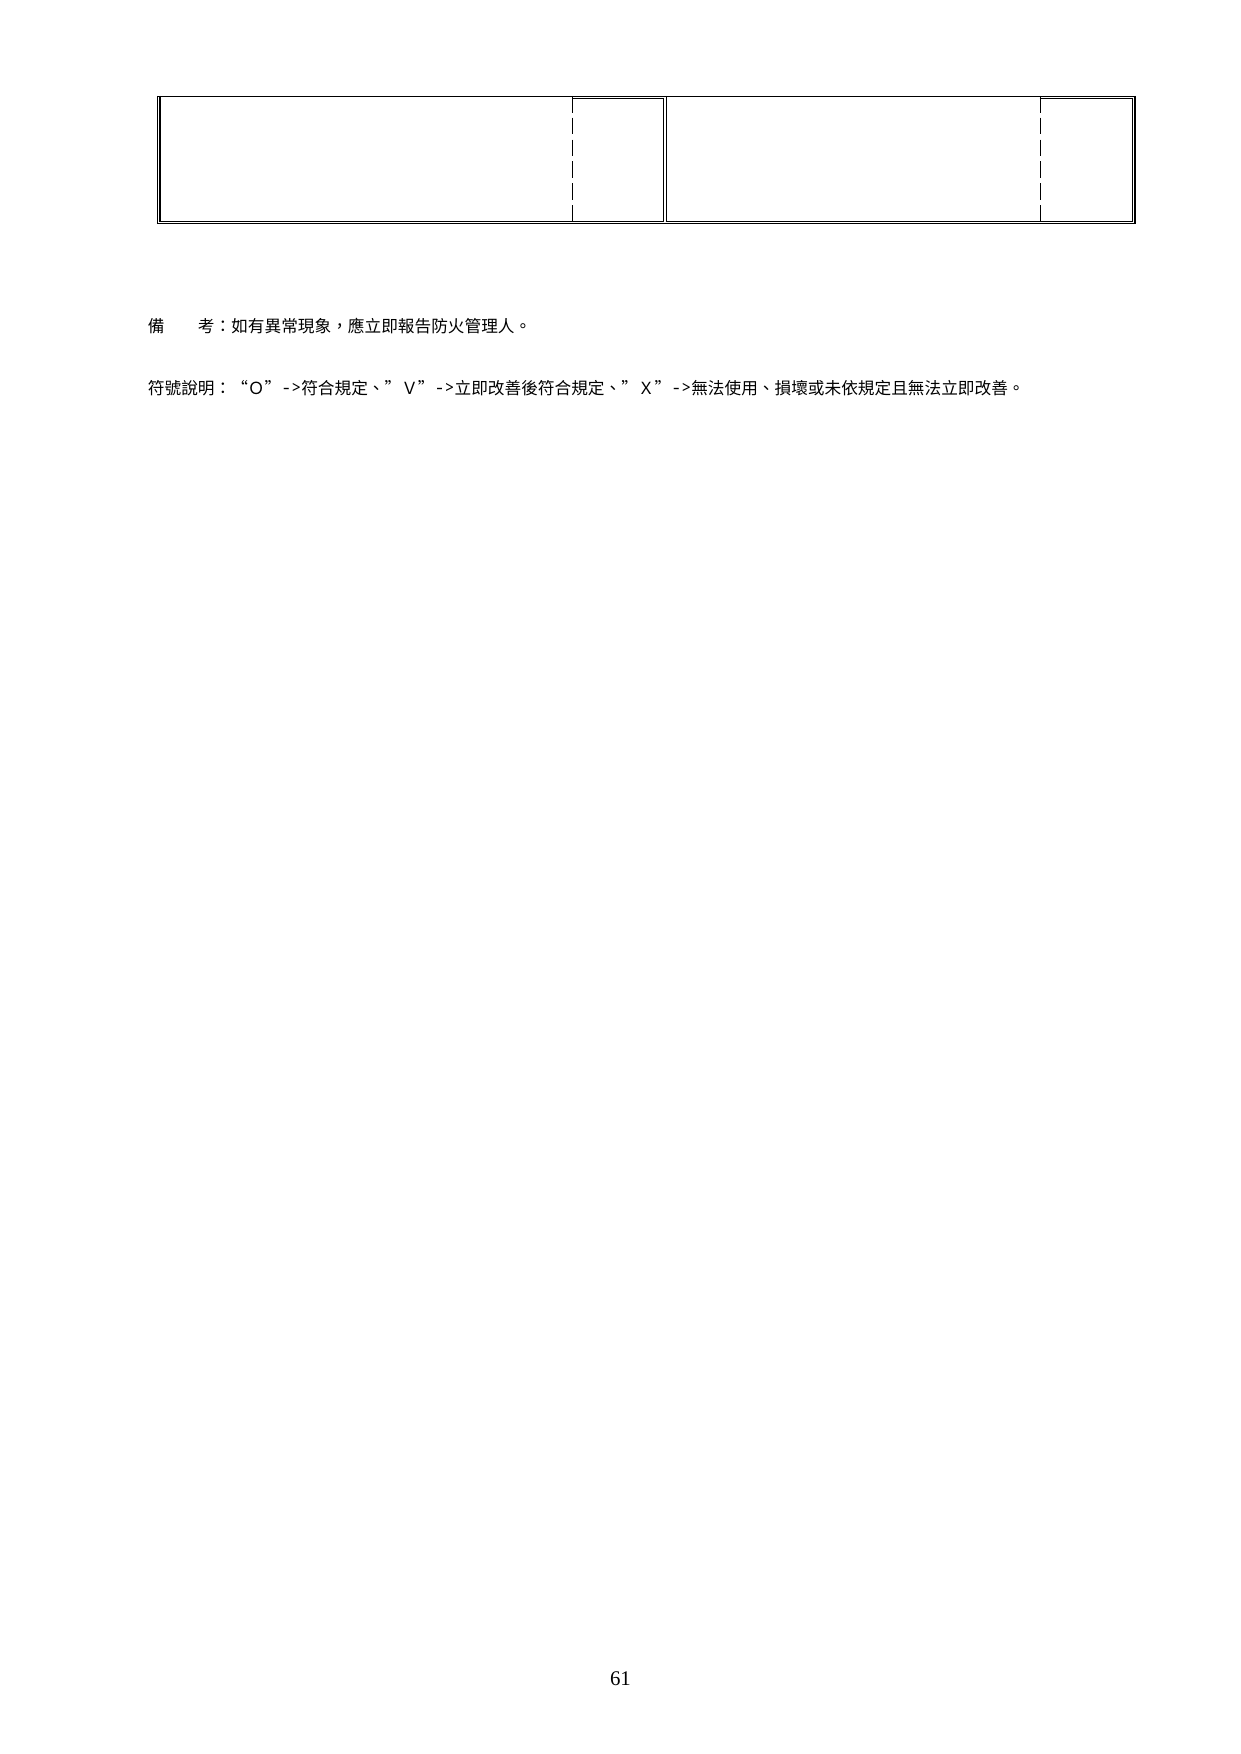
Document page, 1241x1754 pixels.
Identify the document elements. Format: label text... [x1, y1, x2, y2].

text 符號說明：“Ｏ”->符合規定、”Ｖ”->立即改善後符合規定、”Ｘ”->無法使用、損壞或未依規定且無法立即改善。 [148, 346, 1092, 408]
table_cell [573, 99, 663, 221]
table_cell [667, 97, 1040, 221]
table_cell [1040, 99, 1132, 221]
text 備 考：如有異常現象，應立即報告防火管理人。 [148, 283, 1092, 346]
table_cell [161, 97, 573, 221]
